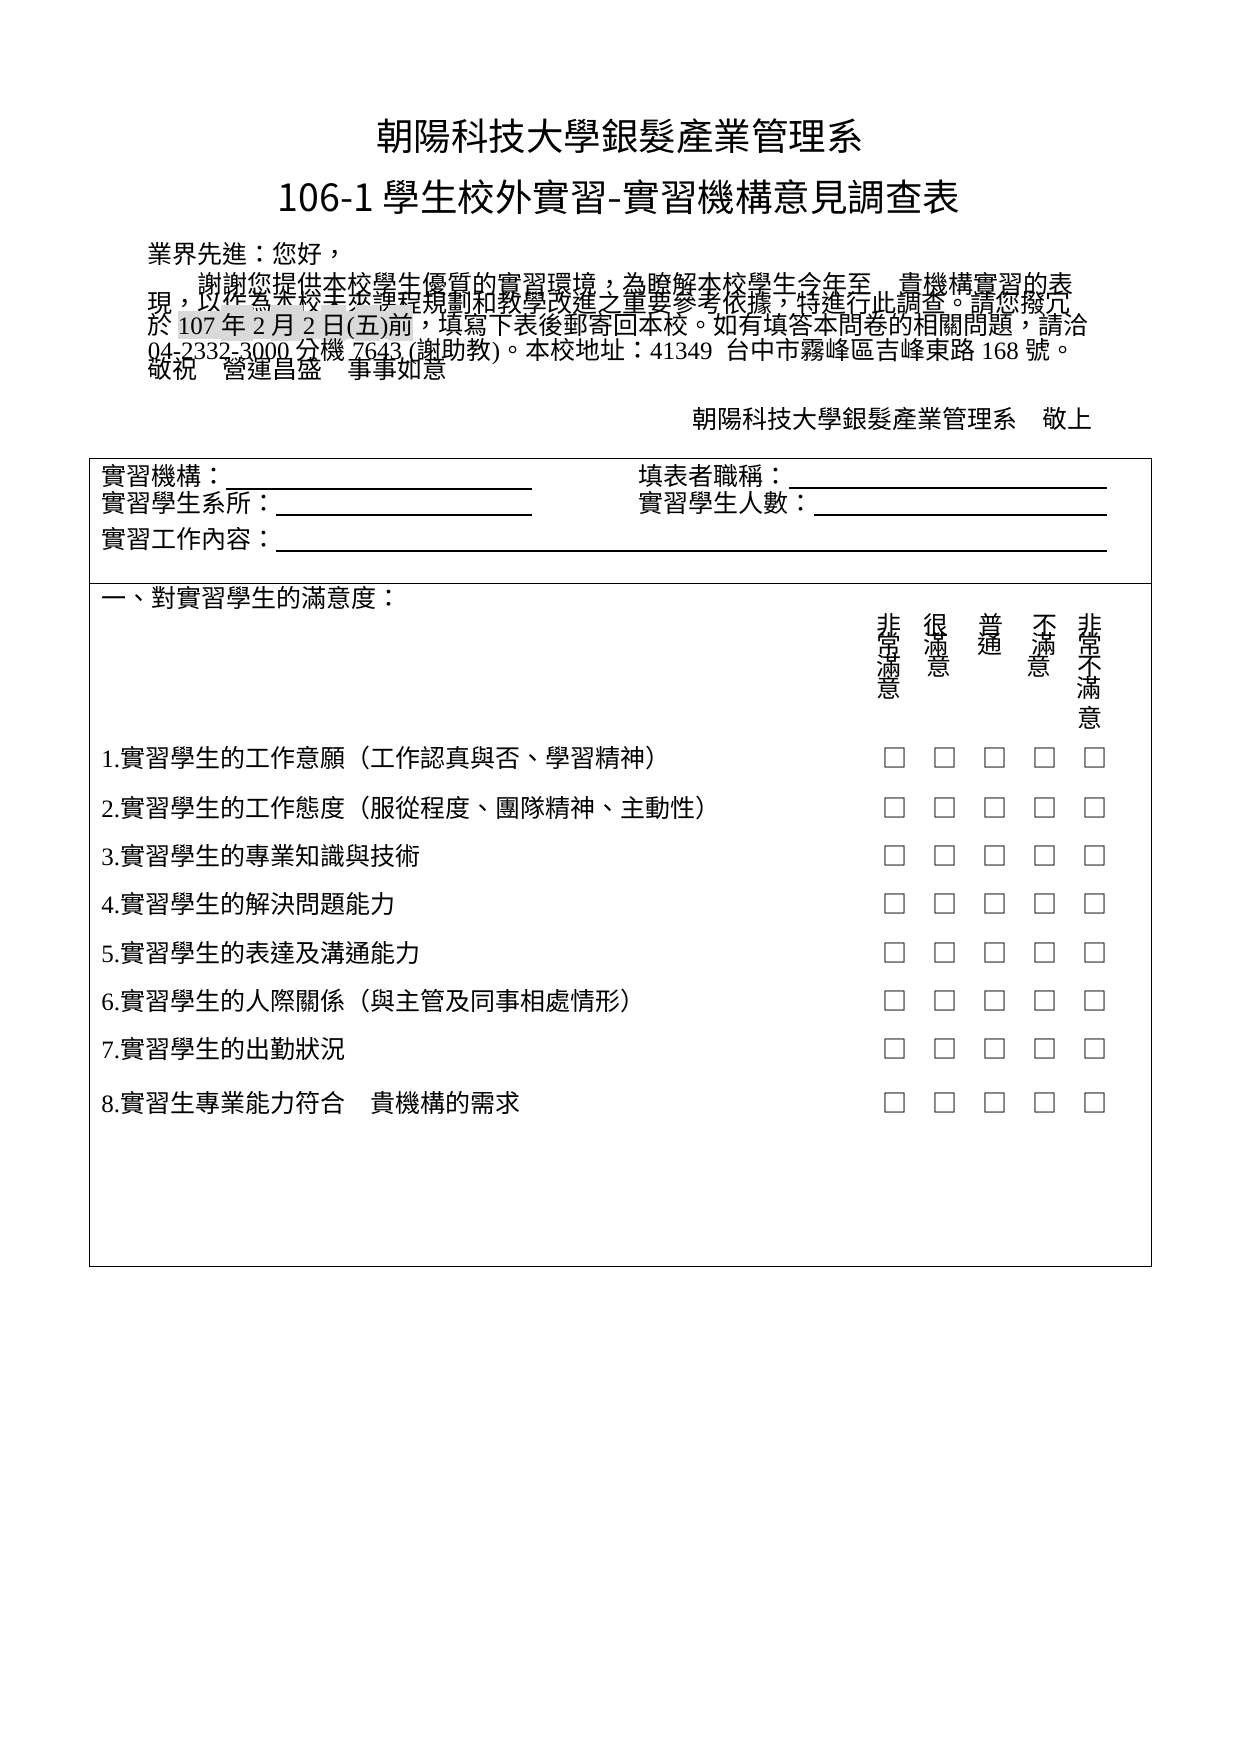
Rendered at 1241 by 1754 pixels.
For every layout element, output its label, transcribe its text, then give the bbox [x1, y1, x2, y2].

subtitle 朝陽科技大學銀髮產業管理系 [376, 112, 1240, 160]
text 謝謝您提供本校學生優質的實習環境，為瞭解本校學生今年至 貴機構實習的表現，以作為本校未來課程規劃和教學改進之重要參考依據，特進行此調查。請您撥冗於107 年 2 月 2 日(五)前，填寫下表後郵寄回本校。如有填答本問卷的相關問題，請洽 [148, 276, 1093, 341]
table_cell 一、對實習學生的滿意度： 非 很 普 不 非常 滿 通 滿 常滿 意 意 不意 滿 意 1.實習學生的工作意願（工作認真與否、學習精神） □ □ □ □ □ 2.實習學生的工作態度（服從程度、團隊精神、主動性） □ □ □ □ □ 3.實習學生的專業知識與技術 □ □ □ □ □ 4.實習學生的解決問題能力 □ □ □ □ □ 5.實習學生的表達及溝通能力 □ □ □ □ □ 6.實習學生的人際關係（與主管及同事相處情形） □ □ □ □ □ 7.實習學生的出勤狀況 □ □ □ □ □ 8.實習生專業能力符合 貴機構的需求 □ □ □ □ □ [90, 584, 1151, 1266]
text 朝陽科技大學銀髮產業管理系 敬上 [693, 400, 1240, 436]
table_header 實習機構： 填表者職稱： 實習學生系所： 實習學生人數： 實習工作內容： [90, 459, 1151, 583]
text 106-1 學生校外實習-實習機構意見調查表 [277, 160, 1240, 224]
text 業界先進：您好， [148, 229, 1240, 272]
text 04-2332-3000 分機 7643 (謝助教)。本校地址：41349 台中市霧峰區吉峰東路 168 號。敬祝 營運昌盛 事事如意 [148, 342, 1075, 385]
